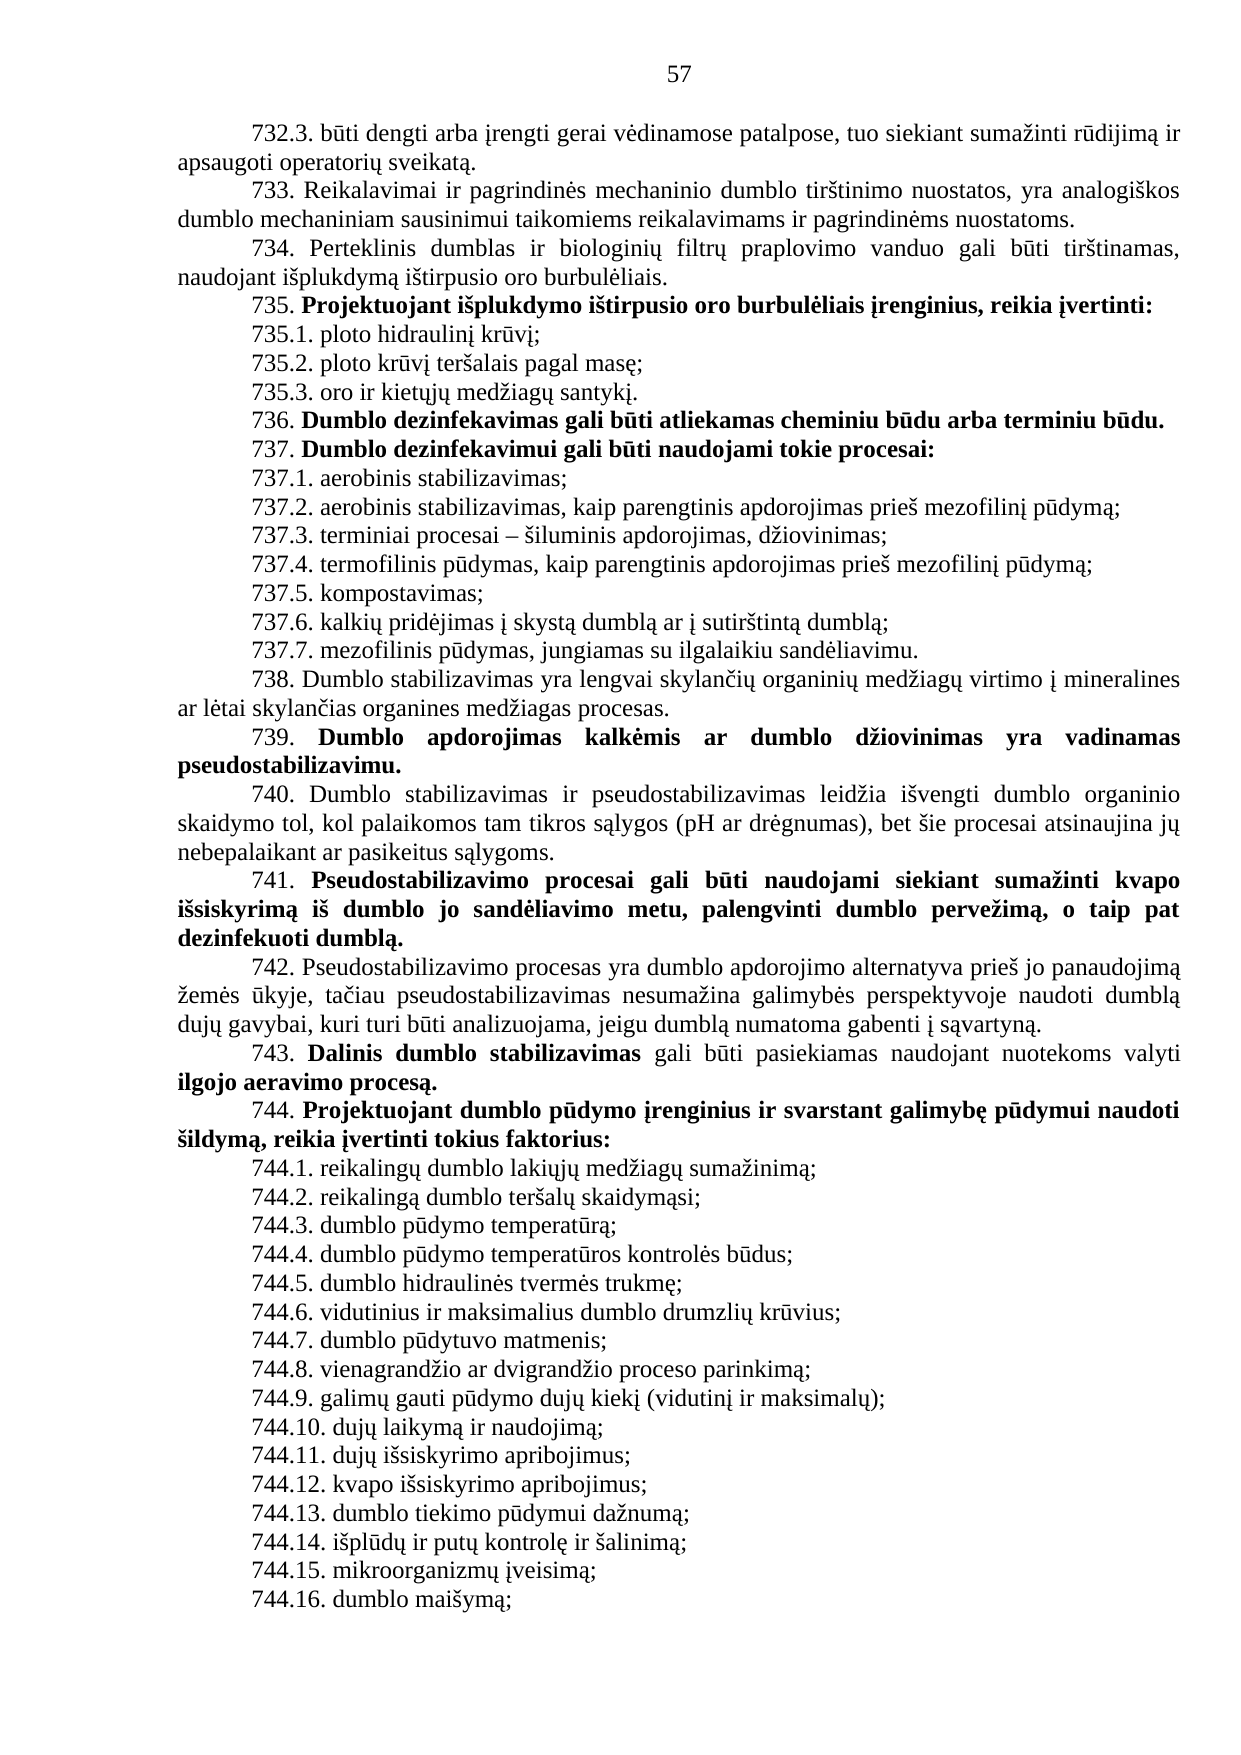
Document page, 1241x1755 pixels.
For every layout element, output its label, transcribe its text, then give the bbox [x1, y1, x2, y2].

text 735. Projektuojant išplukdymo ištirpusio oro burbulėliais įrenginius, reikia įvertinti: [177, 291, 1181, 319]
text 744. Projektuojant dumblo pūdymo įrenginius ir svarstant galimybę pūdymui naudoti šildymą, reikia įvertinti tokius faktorius: [177, 1096, 1181, 1153]
text 741. Pseudostabilizavimo procesai gali būti naudojami siekiant sumažinti kvapo išsiskyrimą iš dumblo jo sandėliavimo metu, palengvinti dumblo pervežimą, o taip pat dezinfekuoti dumblą. [177, 866, 1181, 952]
text 737.6. kalkių pridėjimas į skystą dumblą ar į sutirštintą dumblą; [177, 607, 1181, 636]
text 744.5. dumblo hidraulinės tvermės trukmę; [177, 1268, 1181, 1297]
text 744.9. galimų gauti pūdymo dujų kiekį (vidutinį ir maksimalų); [177, 1383, 1181, 1412]
text 744.13. dumblo tiekimo pūdymui dažnumą; [177, 1498, 1181, 1527]
text 735.2. ploto krūvį teršalais pagal masę; [177, 348, 1181, 377]
text 744.11. dujų išsiskyrimo apribojimus; [177, 1441, 1181, 1469]
text 737. Dumblo dezinfekavimui gali būti naudojami tokie procesai: [177, 434, 1181, 463]
text 737.2. aerobinis stabilizavimas, kaip parengtinis apdorojimas prieš mezofilinį pūdymą; [177, 492, 1181, 521]
text 738. Dumblo stabilizavimas yra lengvai skylančių organinių medžiagų virtimo į mineralines ar lėtai skylančias organines medžiagas procesas. [177, 664, 1181, 722]
text 739. Dumblo apdorojimas kalkėmis ar dumblo džiovinimas yra vadinamas pseudostabilizavimu. [177, 722, 1181, 779]
text 744.16. dumblo maišymą; [177, 1584, 1181, 1613]
text 737.3. terminiai procesai – šiluminis apdorojimas, džiovinimas; [177, 521, 1181, 549]
text 744.12. kvapo išsiskyrimo apribojimus; [177, 1469, 1181, 1498]
text 737.1. aerobinis stabilizavimas; [177, 463, 1181, 492]
text 744.4. dumblo pūdymo temperatūros kontrolės būdus; [177, 1239, 1181, 1268]
text 734. Perteklinis dumblas ir biologinių filtrų praplovimo vanduo gali būti tirštinamas, naudojant išplukdymą ištirpusio oro burbulėliais. [177, 233, 1181, 291]
text 743. Dalinis dumblo stabilizavimas gali būti pasiekiamas naudojant nuotekoms valyti ilgojo aeravimo procesą. [177, 1038, 1181, 1096]
text 740. Dumblo stabilizavimas ir pseudostabilizavimas leidžia išvengti dumblo organinio skaidymo tol, kol palaikomos tam tikros sąlygos (pH ar drėgnumas), bet šie procesai atsinaujina jų nebepalaikant ar pasikeitus sąlygoms. [177, 779, 1181, 866]
text 744.6. vidutinius ir maksimalius dumblo drumzlių krūvius; [177, 1297, 1181, 1326]
text 742. Pseudostabilizavimo procesas yra dumblo apdorojimo alternatyva prieš jo panaudojimą žemės ūkyje, tačiau pseudostabilizavimas nesumažina galimybės perspektyvoje naudoti dumblą dujų gavybai, kuri turi būti analizuojama, jeigu dumblą numatoma gabenti į sąvartyną. [177, 952, 1181, 1038]
text 744.7. dumblo pūdytuvo matmenis; [177, 1326, 1181, 1354]
text 744.14. išplūdų ir putų kontrolę ir šalinimą; [177, 1527, 1181, 1556]
text 733. Reikalavimai ir pagrindinės mechaninio dumblo tirštinimo nuostatos, yra analogiškos dumblo mechaniniam sausinimui taikomiems reikalavimams ir pagrindinėms nuostatoms. [177, 176, 1181, 233]
text 744.2. reikalingą dumblo teršalų skaidymąsi; [177, 1182, 1181, 1211]
text 744.15. mikroorganizmų įveisimą; [177, 1556, 1181, 1584]
text 732.3. būti dengti arba įrengti gerai vėdinamose patalpose, tuo siekiant sumažinti rūdijimą ir apsaugoti operatorių sveikatą. [177, 118, 1181, 176]
text 744.8. vienagrandžio ar dvigrandžio proceso parinkimą; [177, 1354, 1181, 1383]
text 736. Dumblo dezinfekavimas gali būti atliekamas cheminiu būdu arba terminiu būdu. [177, 406, 1181, 434]
text 737.4. termofilinis pūdymas, kaip parengtinis apdorojimas prieš mezofilinį pūdymą; [177, 549, 1181, 578]
text 735.3. oro ir kietųjų medžiagų santykį. [177, 377, 1181, 406]
text 737.7. mezofilinis pūdymas, jungiamas su ilgalaikiu sandėliavimu. [177, 636, 1181, 664]
text 744.10. dujų laikymą ir naudojimą; [177, 1412, 1181, 1441]
text 737.5. kompostavimas; [177, 578, 1181, 607]
text 744.1. reikalingų dumblo lakiųjų medžiagų sumažinimą; [177, 1153, 1181, 1182]
text 735.1. ploto hidraulinį krūvį; [177, 319, 1181, 348]
text 744.3. dumblo pūdymo temperatūrą; [177, 1211, 1181, 1239]
